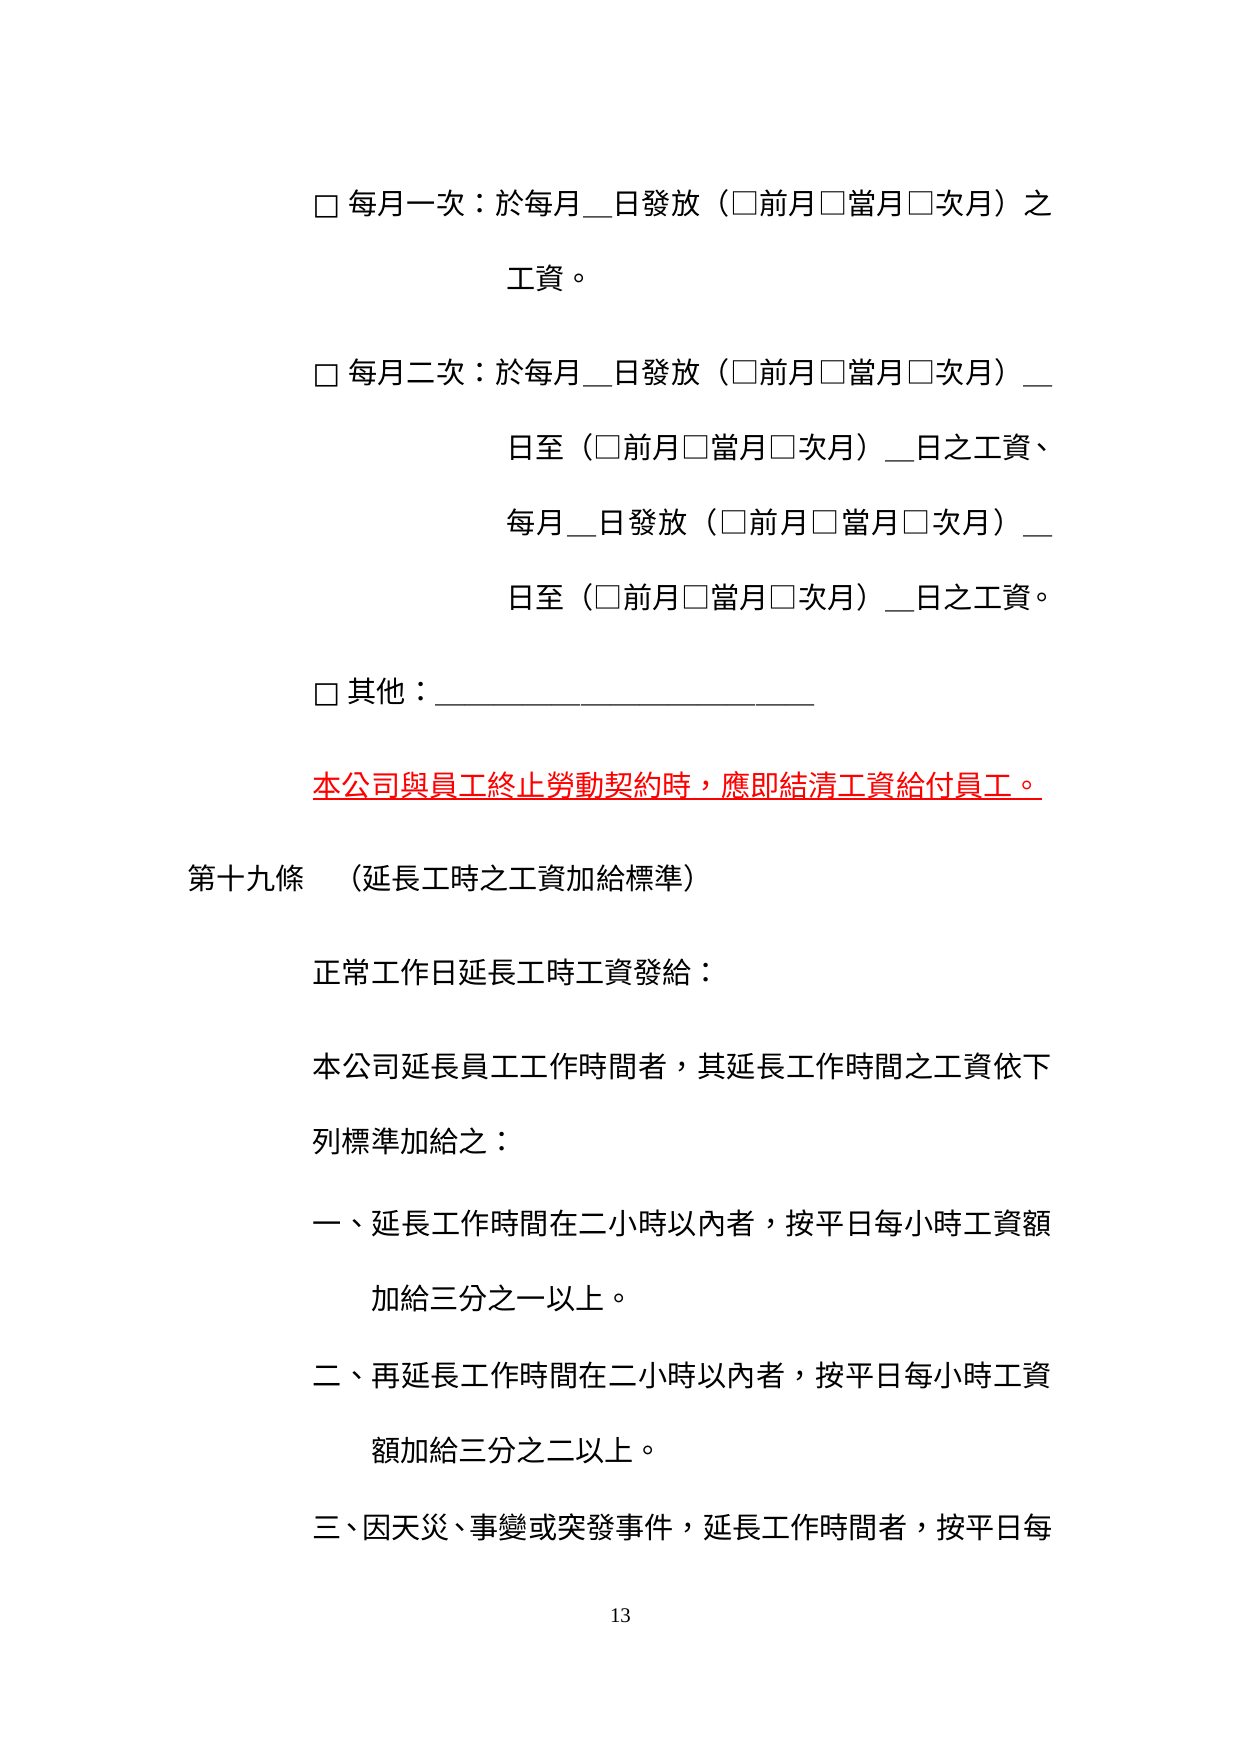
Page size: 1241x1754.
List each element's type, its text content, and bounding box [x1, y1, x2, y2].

text 一、延長工作時間在二小時以內者，按平日每小時工資額加給三分之一以上。 [312, 1184, 1053, 1334]
text 本公司與員工終止勞動契約時，應即結清工資給付員工。 [312, 746, 1053, 821]
text 二、再延長工作時間在二小時以內者，按平日每小時工資額加給三分之二以上。 [312, 1337, 1053, 1487]
text 三、因天災、事變或突發事件，延長工作時間者，按平日每 [312, 1489, 1053, 1564]
text □ 其他：＿＿＿＿＿＿＿＿＿＿＿＿＿ [312, 652, 1053, 727]
text 第十九條 （延長工時之工資加給標準） [187, 839, 1053, 914]
text □ 每月一次：於每月＿日發放（□前月□當月□次月）之工資。 [312, 164, 1053, 314]
text 正常工作日延長工時工資發給： [312, 933, 1053, 1008]
text □ 每月二次：於每月＿日發放（□前月□當月□次月）＿日至（□前月□當月□次月）＿日之工資、每月＿日發放（□前月□當月□次月）＿日至（□前月□當月□次月）＿日之工資。 [312, 333, 1053, 633]
text 本公司延長員工工作時間者，其延長工作時間之工資依下列標準加給之： [312, 1027, 1053, 1177]
